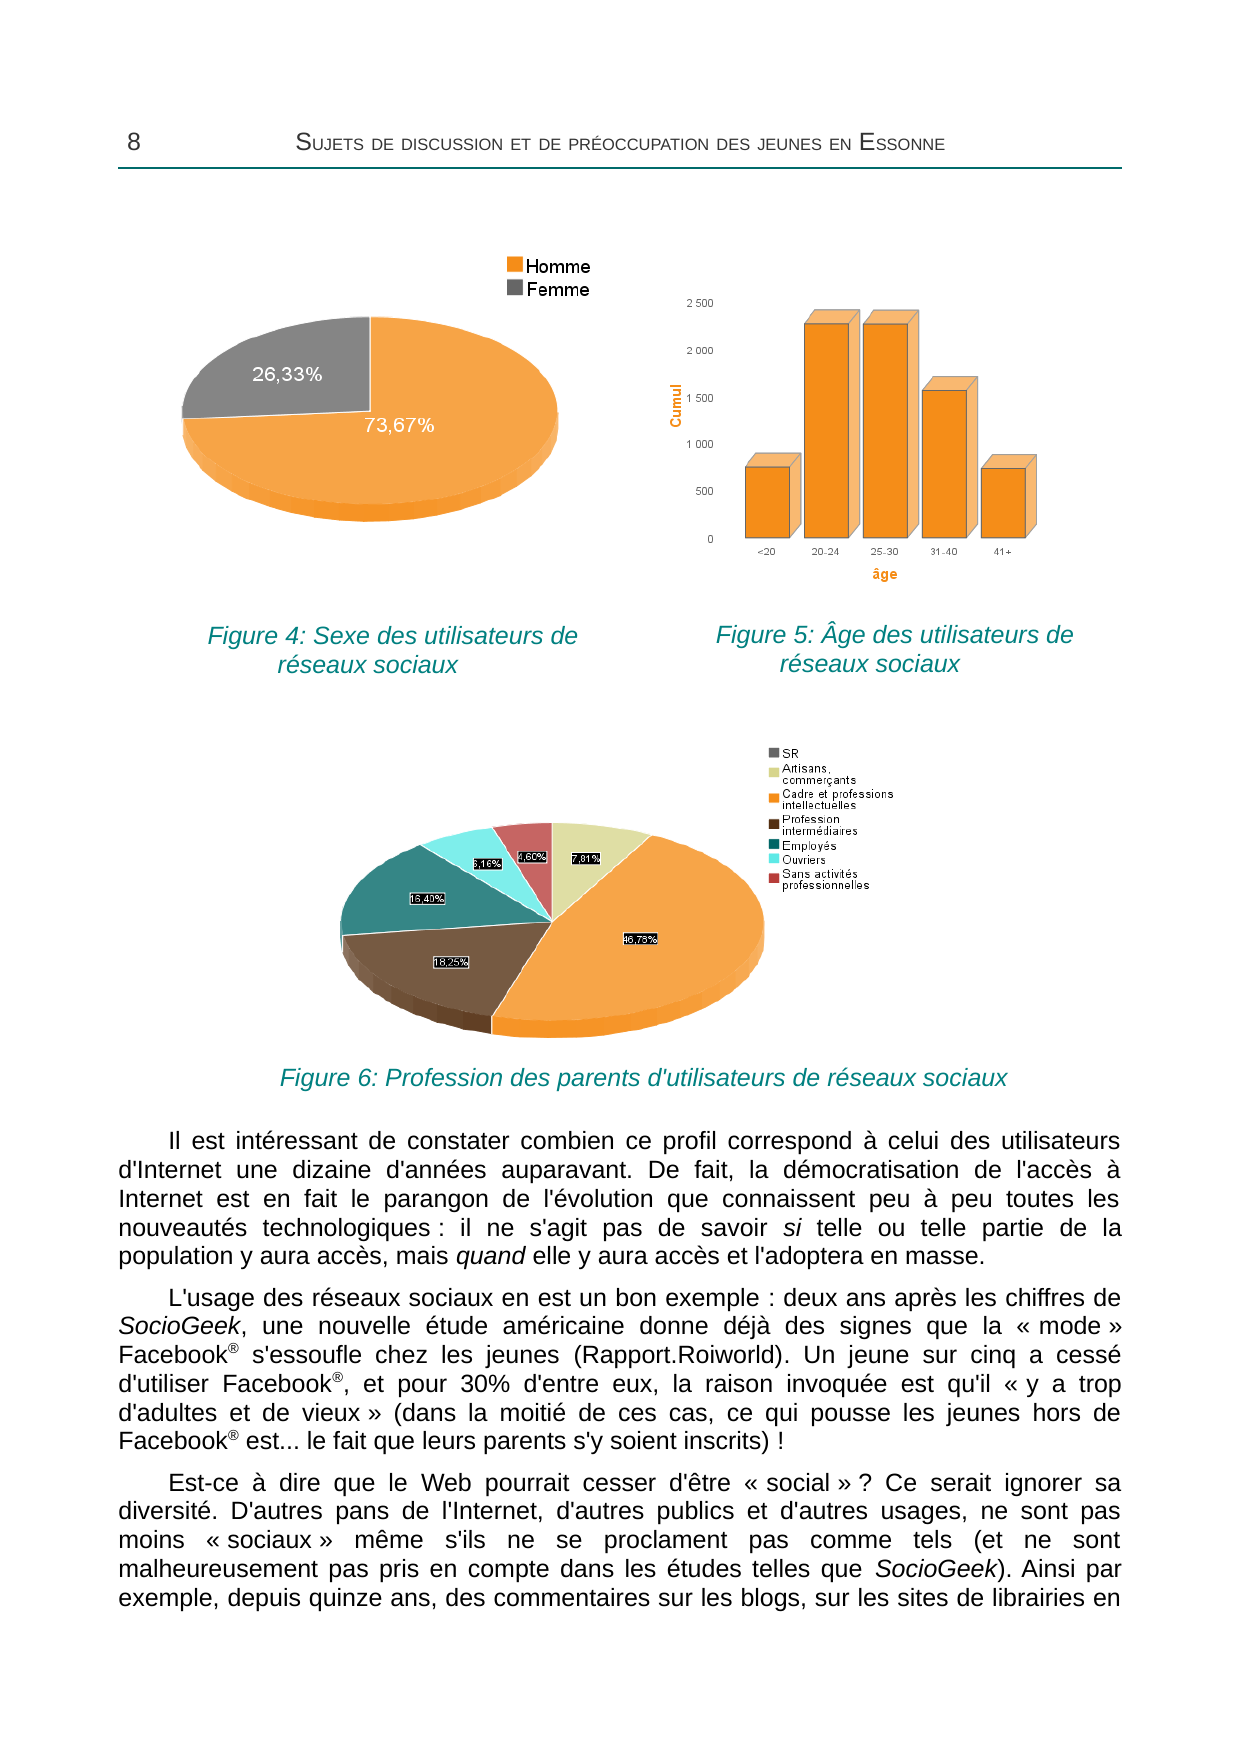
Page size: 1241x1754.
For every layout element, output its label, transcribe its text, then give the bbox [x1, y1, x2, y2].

table_cell [118, 713, 1122, 1126]
picture [325, 731, 916, 1064]
text Est-ce à dire que le Web pourrait cesser d'être « social » ? Ce serait ignorer sa diversité. D'autres pans de l'Internet, d'autres publics et d'autres usages, ne sont pas moins « sociaux » même s'ils ne se proclament pas comme tels (et ne sont malheureusement pas pris en compte dans les études telles que SocioGeek). Ainsi par exemple, depuis quinze ans, des commentaires sur les blogs, sur les sites de librairies en ligne ou autres ; ainsi également des forums qui, très en vogue dès les dernières années du XXe siècle, n'ont rien perdu de leur vivacité (voir sections 3.2. et 4.2.),... [118, 1468, 1122, 1611]
table_header [118, 679, 620, 713]
text Il est intéressant de constater combien ce profil correspond à celui des utilisateurs d'Internet une dizaine d'années auparavant. De fait, la démocratisation de l'accès à Internet est en fait le parangon de l'évolution que connaissent peu à peu toutes les nouveautés technologiques : il ne s'agit pas de savoir si telle ou telle partie de la population y aura accès, mais quand elle y aura accès et l'adoptera en masse. [118, 1126, 1122, 1270]
picture [626, 217, 1117, 621]
text L'usage des réseaux sociaux en est un bon exemple : deux ans après les chiffres de SocioGeek, une nouvelle étude américaine donne déjà des signes que la « mode » Facebook® s'essoufle chez les jeunes (Rapport.Roiworld). Un jeune sur cinq a cessé d'utiliser Facebook®, et pour 30% d'entre eux, la raison invoquée est qu'il « y a trop d'adultes et de vieux » (dans la moitié de ces cas, ce qui pousse les jeunes hors de Facebook® est... le fait que leurs parents s'y soient inscrits) ! [118, 1283, 1122, 1455]
picture [124, 217, 615, 621]
table_header [118, 199, 620, 678]
table_header [620, 199, 1122, 713]
